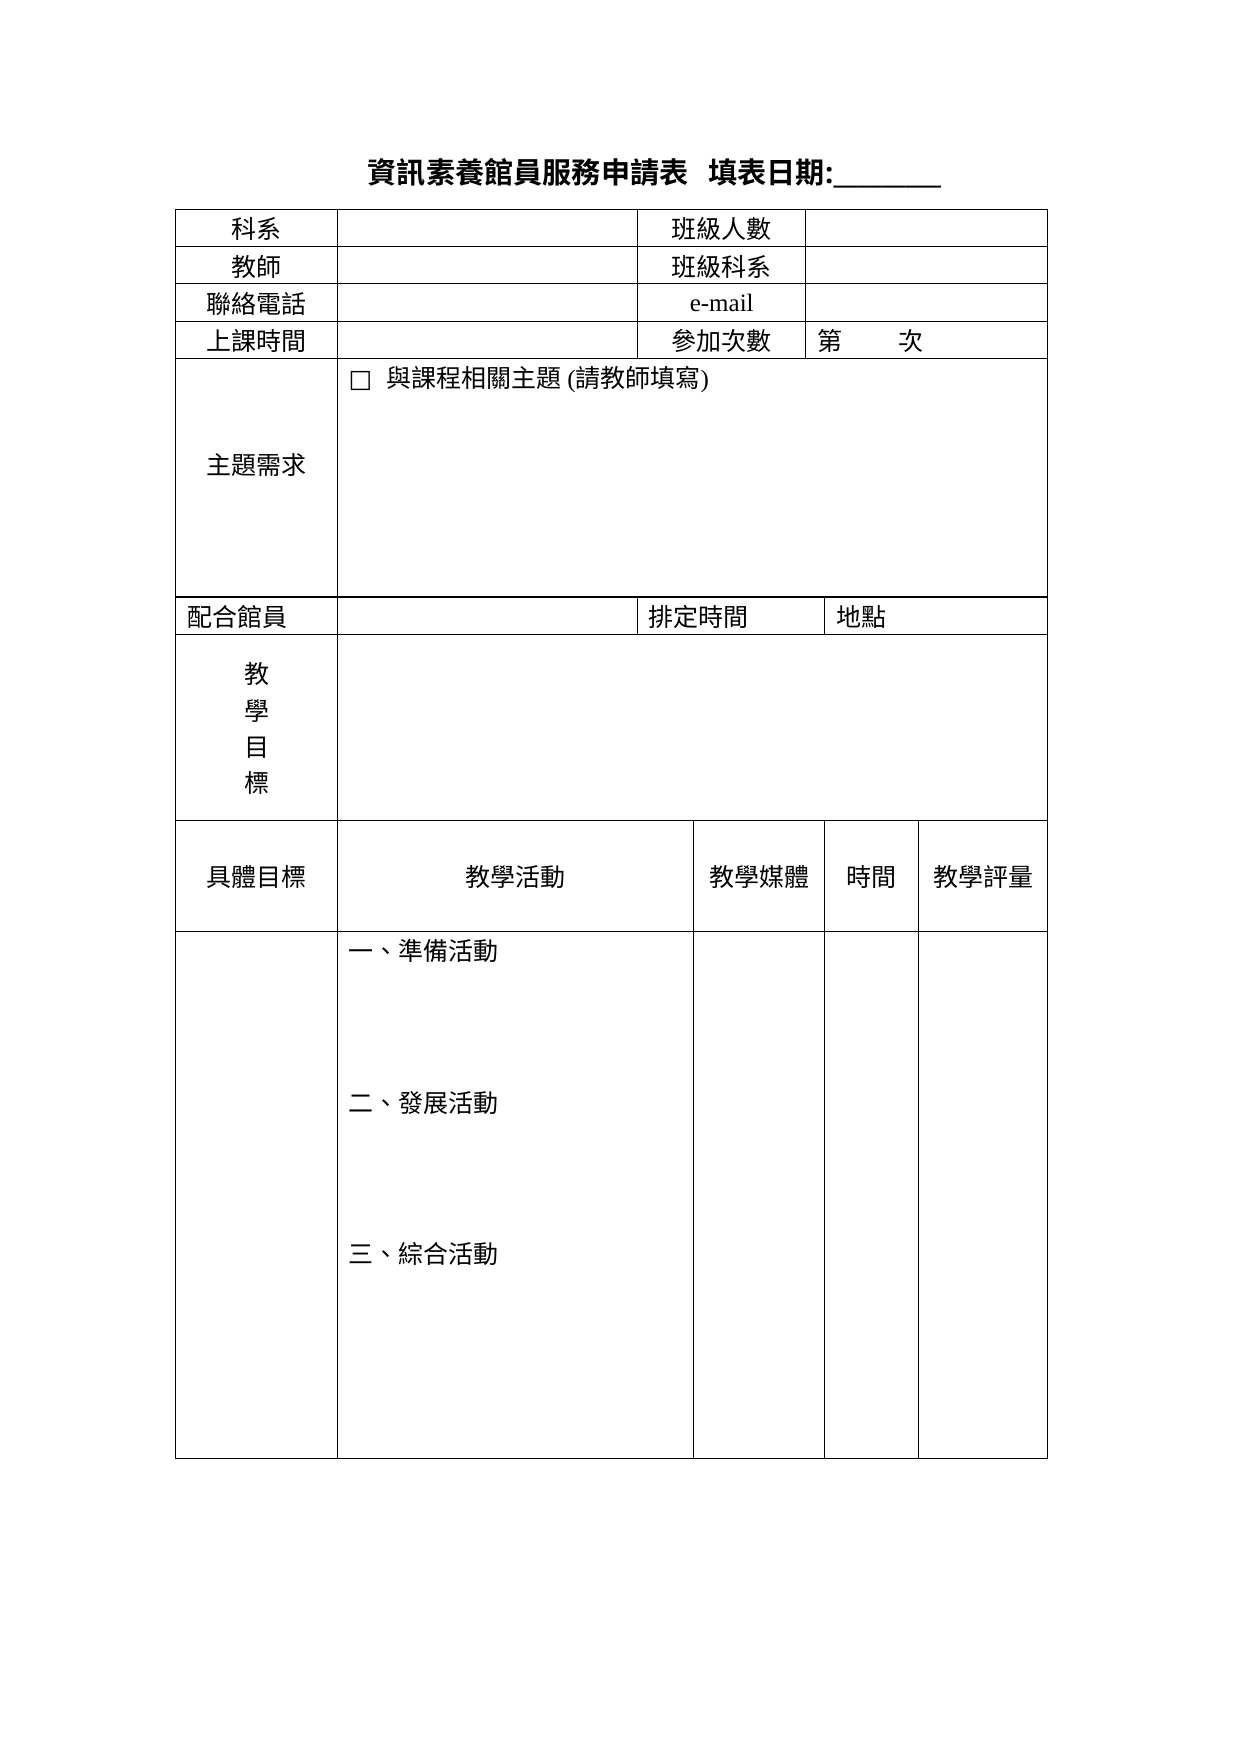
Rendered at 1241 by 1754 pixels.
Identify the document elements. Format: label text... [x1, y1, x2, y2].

table_cell [806, 284, 1047, 321]
table_cell 班級科系 [638, 247, 805, 283]
table_cell 教學評量 [919, 821, 1047, 931]
table_cell 參加次數 [638, 322, 805, 358]
table_cell [338, 284, 637, 321]
table_header 科系 [176, 210, 337, 246]
table_cell 與課程相關主題 (請教師填寫) [338, 359, 1047, 596]
table_cell 主題需求 [176, 359, 337, 596]
table_cell 具體目標 [176, 821, 337, 931]
table_cell [338, 247, 637, 283]
table_cell [694, 932, 824, 1458]
table_cell [338, 635, 1047, 820]
table_cell 教學活動 [338, 821, 693, 931]
table_cell 上課時間 [176, 322, 337, 358]
table_cell [919, 932, 1047, 1458]
table_cell [338, 598, 637, 634]
table_cell 地點 [825, 598, 1047, 634]
table_header [806, 210, 1047, 246]
text 資訊素養館員服務申請表 填表日期:_________ [187, 150, 1053, 192]
table_cell [825, 932, 918, 1458]
table_cell e-mail [638, 284, 805, 321]
table_cell [806, 247, 1047, 283]
table_cell 一、準備活動 二、發展活動 三、綜合活動 [338, 932, 693, 1458]
table_cell [176, 932, 337, 1458]
table_cell 配合館員 [176, 598, 337, 634]
table_cell 時間 [825, 821, 918, 931]
table_cell 教學媒體 [694, 821, 824, 931]
table_cell [338, 322, 637, 358]
table_cell 聯絡電話 [176, 284, 337, 321]
table_cell 教師 [176, 247, 337, 283]
table_cell 第 次 [806, 322, 1047, 358]
table_cell 排定時間 [638, 598, 824, 634]
table_cell 教 學 目 標 [176, 635, 337, 820]
table_header 班級人數 [638, 210, 805, 246]
table_header [338, 210, 637, 246]
